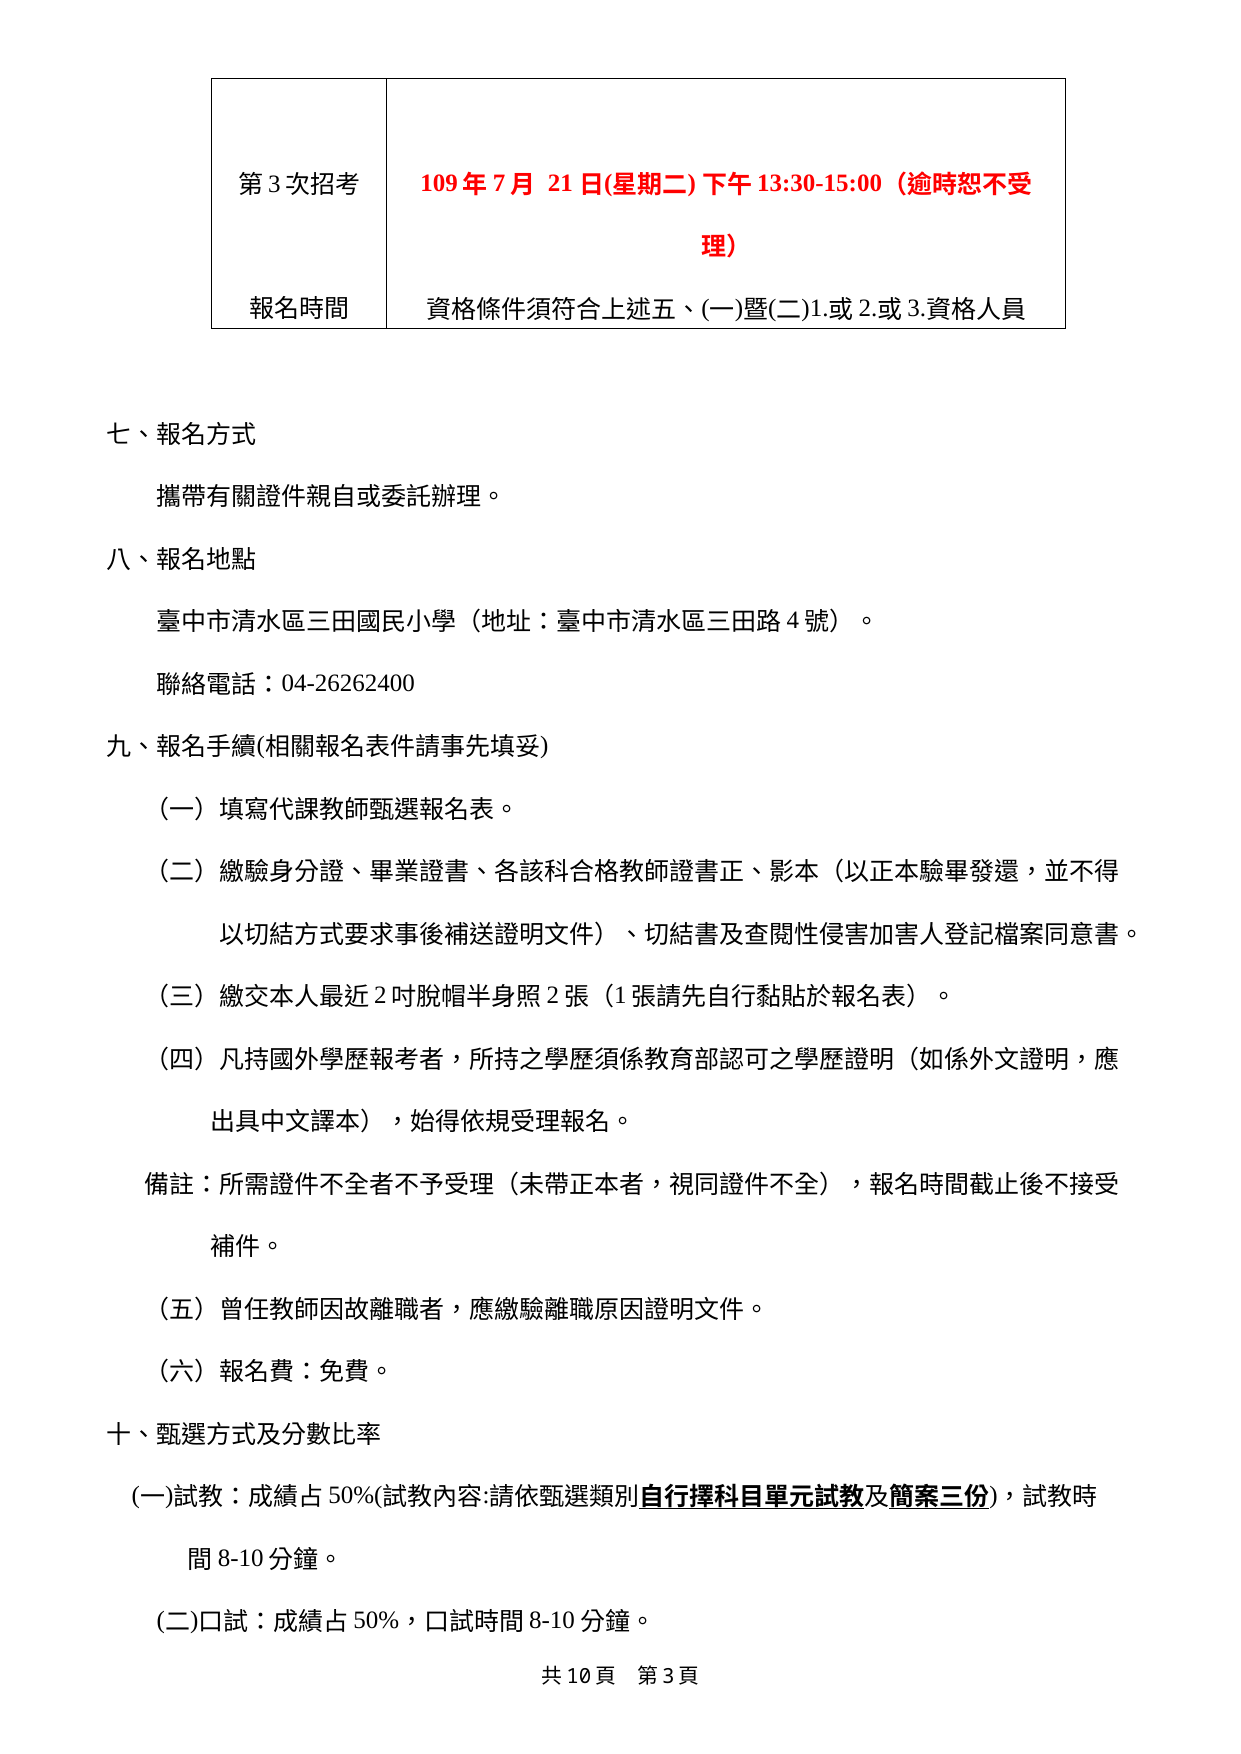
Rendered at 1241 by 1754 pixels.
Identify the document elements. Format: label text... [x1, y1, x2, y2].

text 七、報名方式 攜帶有關證件親自或委託辦理。 [106, 391, 1134, 516]
text （一）填寫代課教師甄選報名表。 [106, 766, 1134, 828]
text 備註：所需證件不全者不予受理（未帶正本者，視同證件不全），報名時間截止後不接受補件。 [144, 1141, 1134, 1266]
text (一)試教：成績占50%(試教內容:請依甄選類別自行擇科目單元試教及簡案三份)，試教時 [106, 1453, 1134, 1516]
text 九、報名手續(相關報名表件請事先填妥) [106, 703, 1134, 766]
text 八、報名地點 臺中市清水區三田國民小學（地址：臺中市清水區三田路4號）。 [106, 516, 1134, 641]
table_cell 109年7月 21 日(星期二) 下午13:30-15:00（逾時恕不受理） 資格條件須符合上述五、(一)暨(二)1.或2.或3.資格人員 [387, 79, 1065, 328]
text （五）曾任教師因故離職者，應繳驗離職原因證明文件。 [144, 1266, 1134, 1328]
text （六）報名費：免費。 [144, 1328, 1134, 1391]
text （三）繳交本人最近2吋脫帽半身照2張（1張請先自行黏貼於報名表）。 [144, 953, 1134, 1016]
table_cell 第3次招考 報名時間 [212, 79, 386, 328]
text (二)口試：成績占50%，口試時間8-10分鐘。 [156, 1578, 1134, 1641]
text （四）凡持國外學歷報考者，所持之學歷須係教育部認可之學歷證明（如係外文證明，應出具中文譯本），始得依規受理報名。 [144, 1016, 1134, 1141]
text 十、甄選方式及分數比率 [106, 1391, 1134, 1453]
text （二）繳驗身分證、畢業證書、各該科合格教師證書正、影本（以正本驗畢發還，並不得以切結方式要求事後補送證明文件）、切結書及查閱性侵害加害人登記檔案同意書。 [144, 828, 1134, 953]
text 間8-10分鐘。 [106, 1516, 1134, 1578]
text 聯絡電話：04-26262400 [156, 641, 1134, 703]
